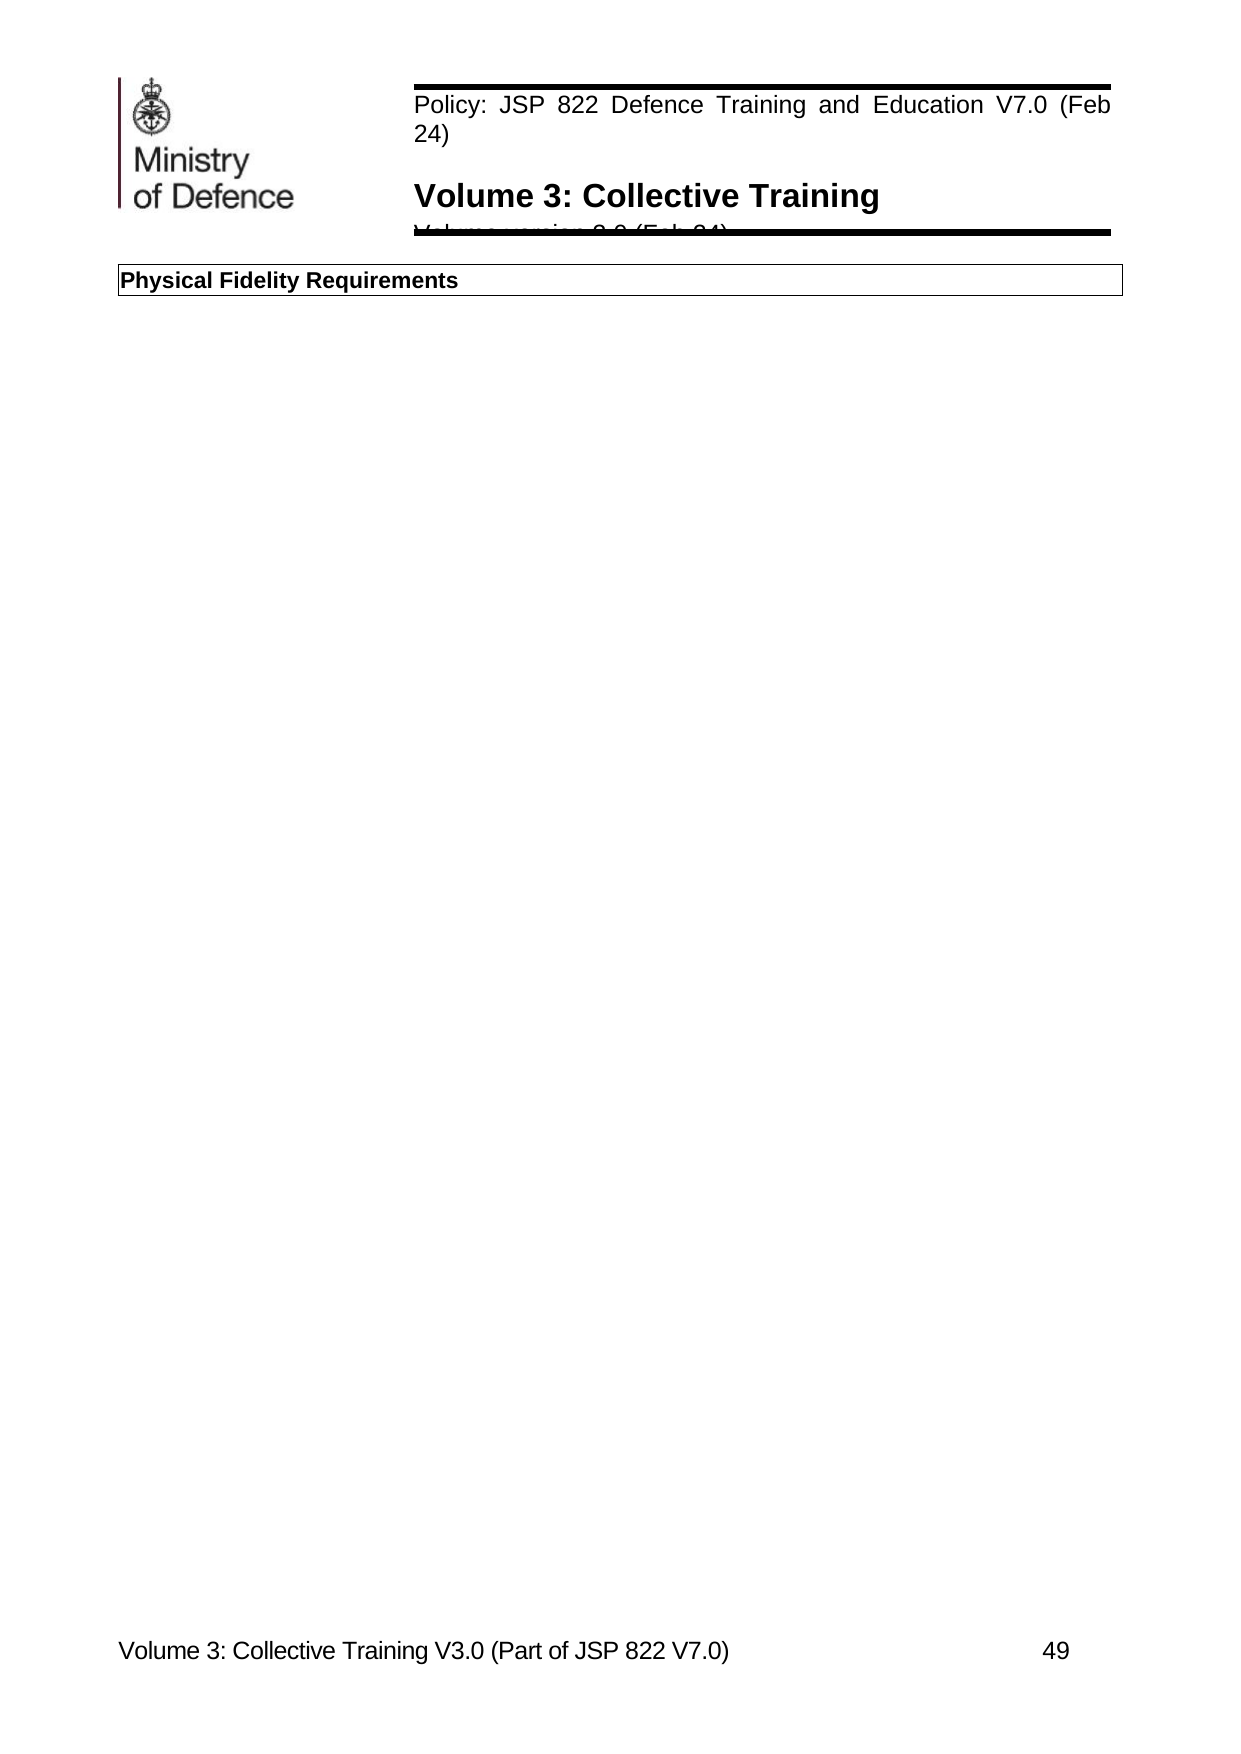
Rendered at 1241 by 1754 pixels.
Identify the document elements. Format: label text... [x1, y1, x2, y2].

table_header Physical Fidelity Requirements [119, 265, 1122, 295]
